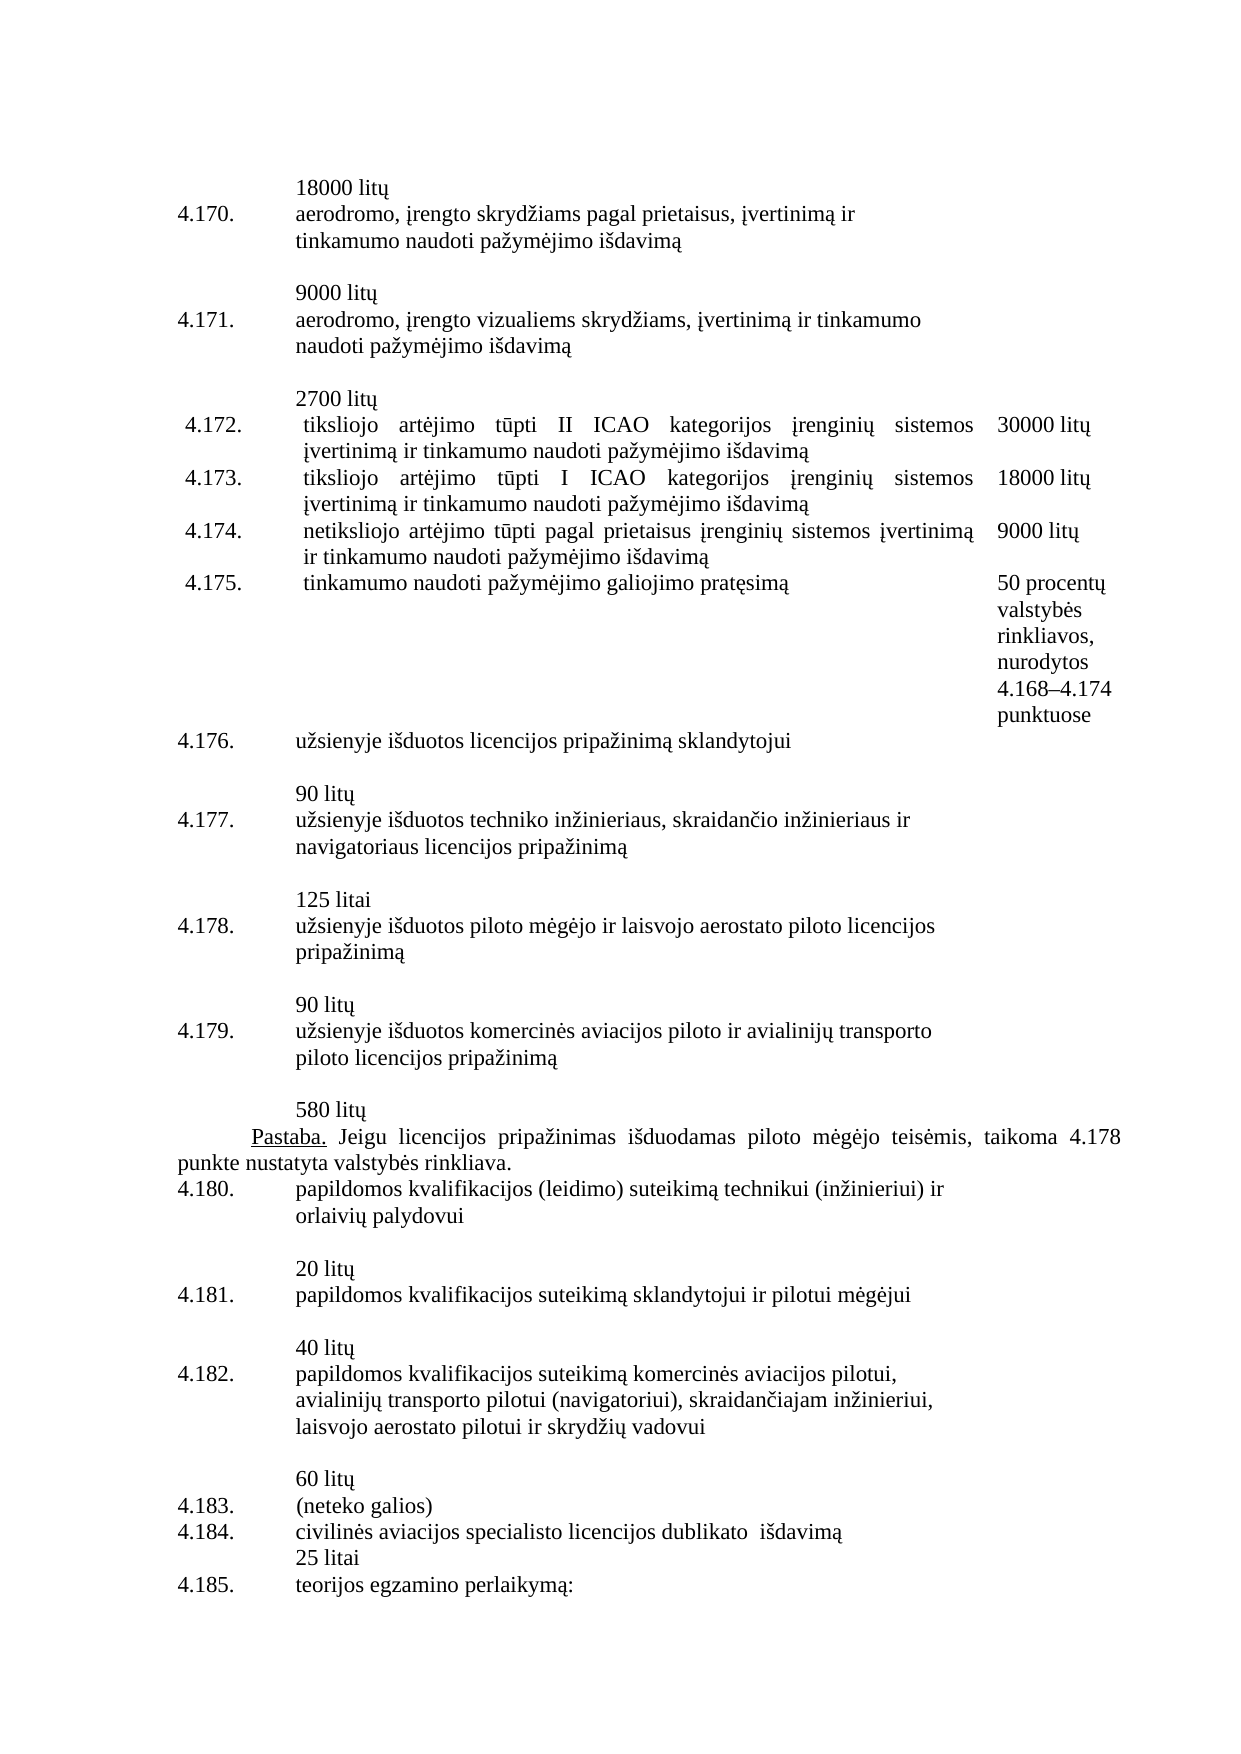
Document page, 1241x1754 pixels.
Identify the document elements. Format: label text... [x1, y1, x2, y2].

text 4.184. civilinės aviacijos specialisto licencijos dublikato išdavimą 25 litai [177, 1518, 945, 1571]
text Pastaba. Jeigu licencijos pripažinimas išduodamas piloto mėgėjo teisėmis, taikoma 4.178 punkte nustatyta valstybės rinkliava. [177, 1123, 1122, 1176]
table_cell 4.174. [174, 517, 292, 569]
table_cell 18000 litų [986, 464, 1144, 517]
text 4.176. užsienyje išduotos licencijos pripažinimą sklandytojui 90 litų [177, 727, 945, 807]
table_header 30000 litų [986, 411, 1144, 464]
table_cell tiksliojo artėjimo tūpti I ICAO kategorijos įrenginių sistemos įvertinimą ir tinkamumo naudoti pažymėjimo išdavimą [292, 464, 986, 517]
table_cell netiksliojo artėjimo tūpti pagal prietaisus įrenginių sistemos įvertinimą ir tinkamumo naudoti pažymėjimo išdavimą [292, 517, 986, 569]
text 4.180. papildomos kvalifikacijos (leidimo) suteikimą technikui (inžinieriui) ir orlaivių palydovui 20 litų [177, 1176, 945, 1281]
text 4.170. aerodromo, įrengto skrydžiams pagal prietaisus, įvertinimą ir tinkamumo naudoti pažymėjimo išdavimą 9000 litų [177, 200, 945, 306]
table_cell tinkamumo naudoti pažymėjimo galiojimo pratęsimą [292, 569, 986, 727]
text 4.181. papildomos kvalifikacijos suteikimą sklandytojui ir pilotui mėgėjui 40 litų [177, 1281, 945, 1360]
table_cell 4.175. [174, 569, 292, 727]
text 4.177. užsienyje išduotos techniko inžinieriaus, skraidančio inžinieriaus ir navigatoriaus licencijos pripažinimą 125 litai [177, 807, 945, 912]
text 4.171. aerodromo, įrengto vizualiems skrydžiams, įvertinimą ir tinkamumo naudoti pažymėjimo išdavimą 2700 litų [177, 306, 945, 411]
text 4.179. užsienyje išduotos komercinės aviacijos piloto ir avialinijų transporto piloto licencijos pripažinimą 580 litų [177, 1017, 945, 1123]
table_cell 4.173. [174, 464, 292, 517]
list (neteko galios) [177, 1492, 945, 1518]
table_cell 9000 litų [986, 517, 1144, 569]
table_header 4.172. [174, 411, 292, 464]
text 4.185. teorijos egzamino perlaikymą: [177, 1571, 945, 1597]
text 4.178. užsienyje išduotos piloto mėgėjo ir laisvojo aerostato piloto licencijos pripažinimą 90 litų [177, 912, 945, 1017]
text 18000 litų [177, 148, 945, 200]
table_cell 50 procentų valstybės rinkliavos, nurodytos 4.168–4.174 punktuose [986, 569, 1144, 727]
text 4.182. papildomos kvalifikacijos suteikimą komercinės aviacijos pilotui, avialinijų transporto pilotui (navigatoriui), skraidančiajam inžinieriui, laisvojo aerostato pilotui ir skrydžių vadovui 60 litų [177, 1360, 945, 1492]
table_header tiksliojo artėjimo tūpti II ICAO kategorijos įrenginių sistemos įvertinimą ir tinkamumo naudoti pažymėjimo išdavimą [292, 411, 986, 464]
